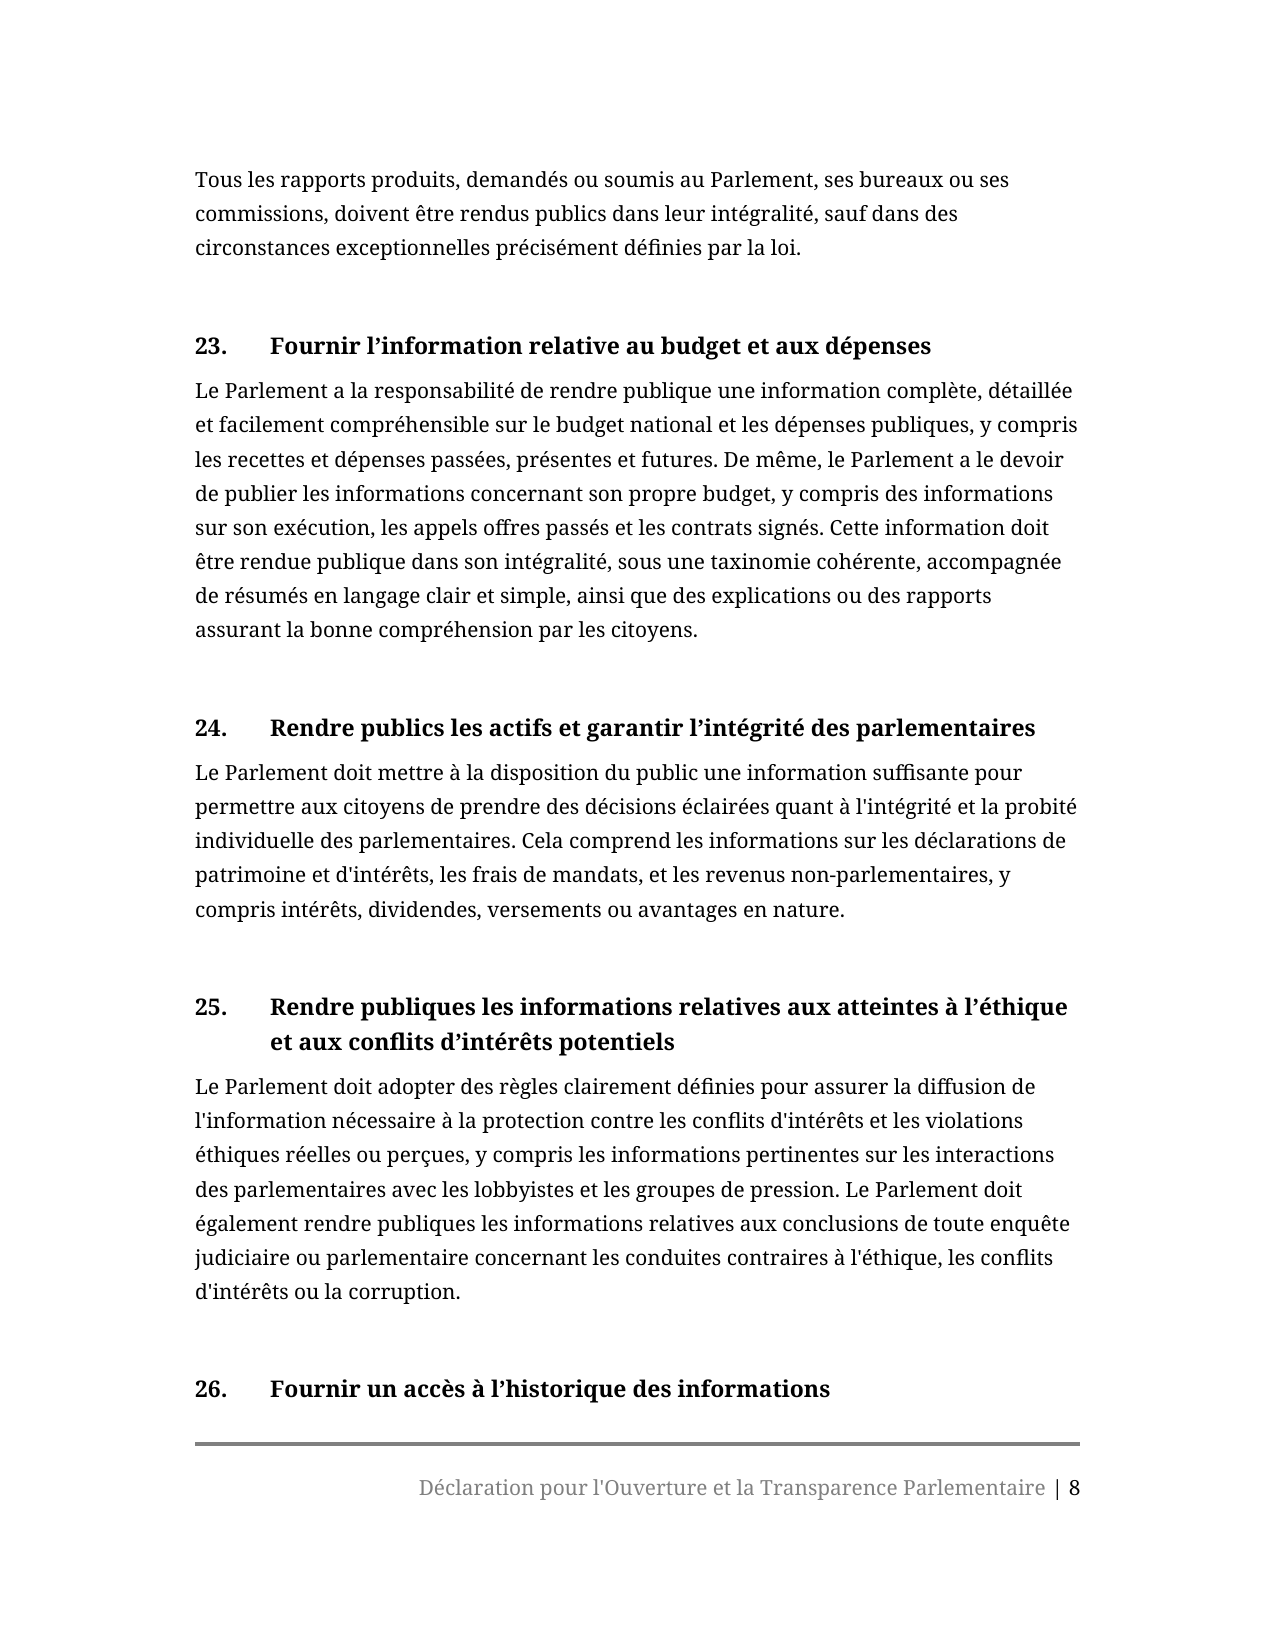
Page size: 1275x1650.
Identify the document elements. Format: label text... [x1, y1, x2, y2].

text Le Parlement doit adopter des règles clairement définies pour assurer la diffusion de l'information nécessaire à la protection contre les conflits d'intérêts et les violations éthiques réelles ou perçues, y compris les informations pertinentes sur les interactions des parlementaires avec les lobbyistes et les groupes de pression. Le Parlement doit également rendre publiques les informations relatives aux conclusions de toute enquête judiciaire ou parlementaire concernant les conduites contraires à l'éthique, les conflits d'intérêts ou la corruption. [195, 1072, 1080, 1305]
subtitle 26. Fournir un accès à l’historique des informations [195, 1373, 1080, 1405]
text Tous les rapports produits, demandés ou soumis au Parlement, ses bureaux ou ses commissions, doivent être rendus publics dans leur intégralité, sauf dans des circonstances exceptionnelles précisément définies par la loi. [195, 165, 1080, 262]
text Le Parlement a la responsabilité de rendre publique une information complète, détaillée et facilement compréhensible sur le budget national et les dépenses publiques, y compris les recettes et dépenses passées, présentes et futures. De même, le Parlement a le devoir de publier les informations concernant son propre budget, y compris des informations sur son exécution, les appels offres passés et les contrats signés. Cette information doit être rendue publique dans son intégralité, sous une taxinomie cohérente, accompagnée de résumés en langage clair et simple, ainsi que des explications ou des rapports assurant la bonne compréhension par les citoyens. [195, 377, 1080, 643]
subtitle 23. Fournir l’information relative au budget et aux dépenses [195, 330, 1080, 361]
subtitle 25. Rendre publiques les informations relatives aux atteintes à l’éthique et aux conflits d’intérêts potentiels [195, 991, 1080, 1057]
text Le Parlement doit mettre à la disposition du public une information suffisante pour permettre aux citoyens de prendre des décisions éclairées quant à l'intégrité et la probité individuelle des parlementaires. Cela comprend les informations sur les déclarations de patrimoine et d'intérêts, les frais de mandats, et les revenus non-parlementaires, y compris intérêts, dividendes, versements ou avantages en nature. [195, 758, 1080, 923]
subtitle 24. Rendre publics les actifs et garantir l’intégrité des parlementaires [195, 712, 1080, 743]
